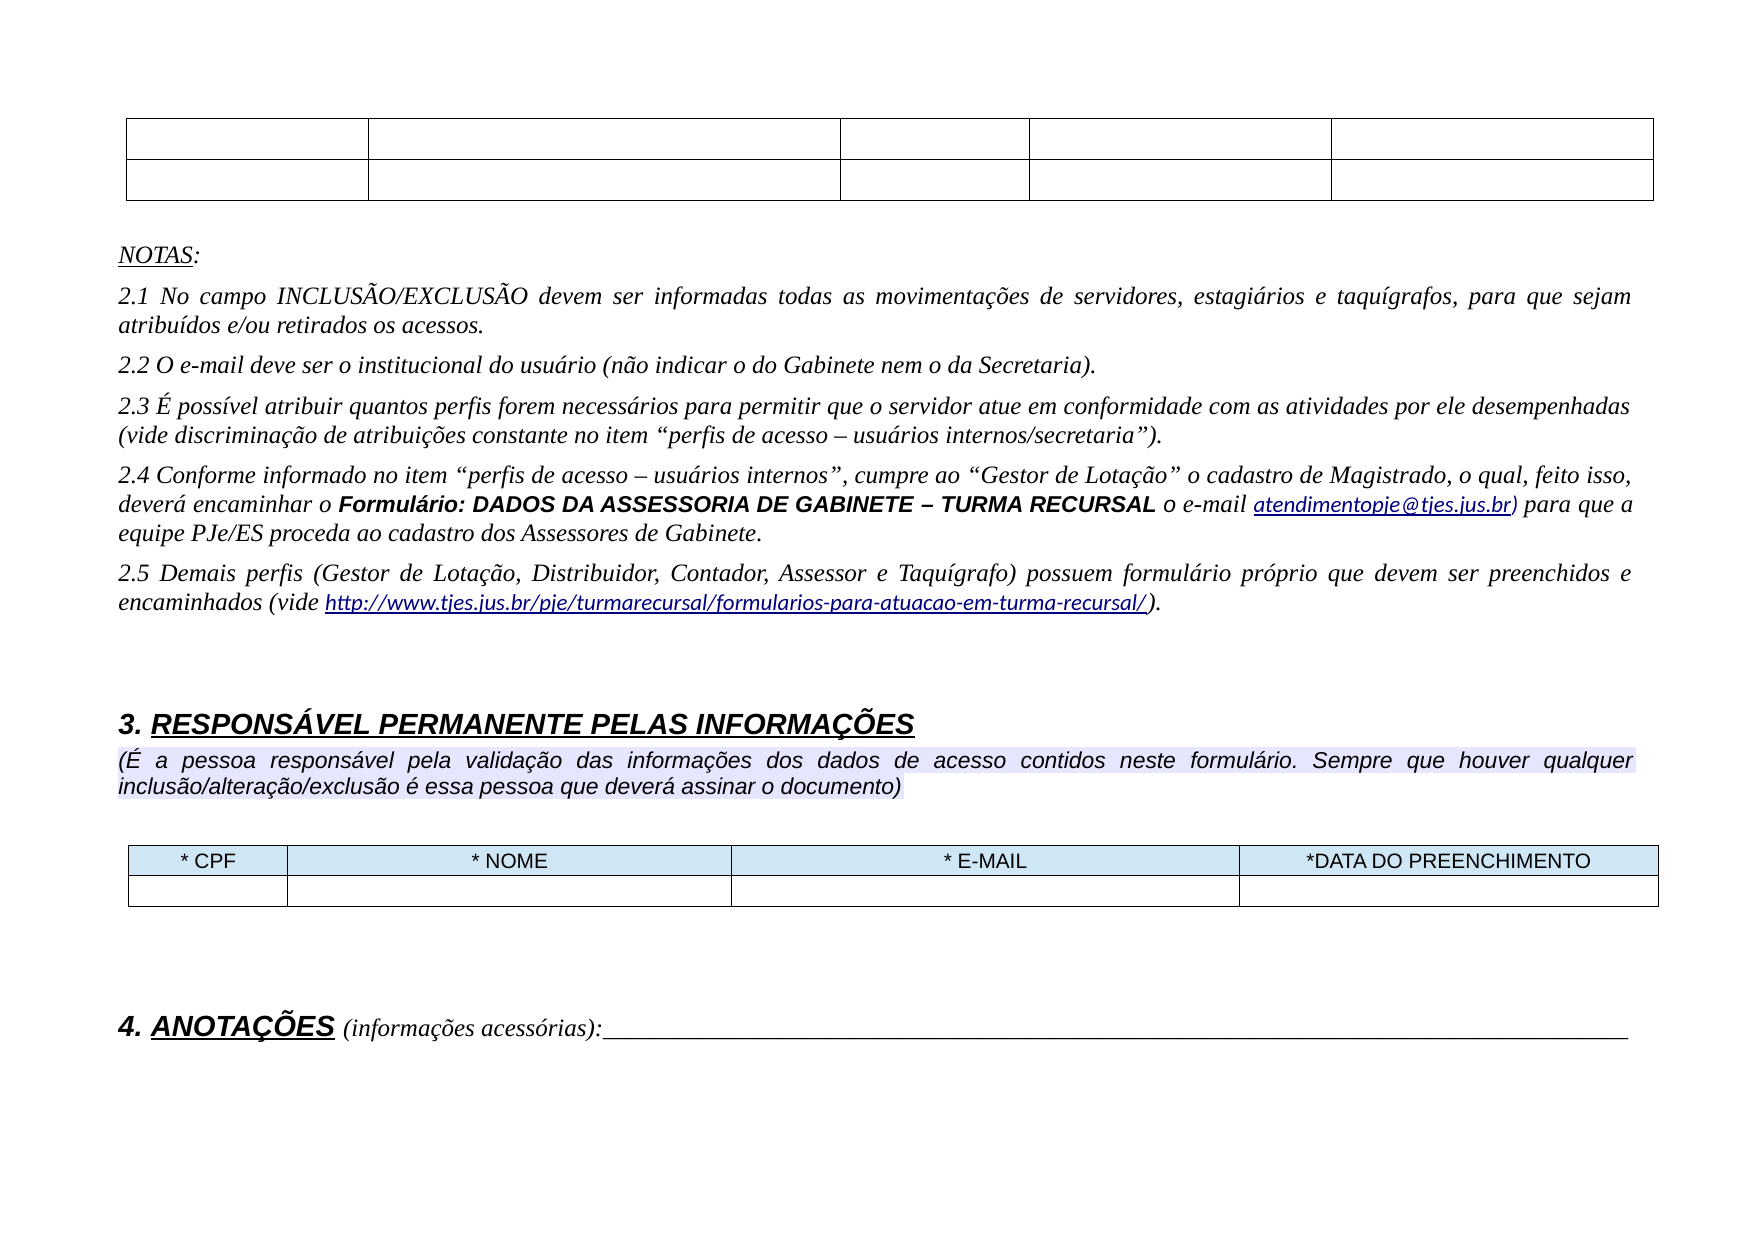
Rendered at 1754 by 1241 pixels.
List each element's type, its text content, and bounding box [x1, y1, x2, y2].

table_cell [369, 160, 840, 200]
table_cell [129, 876, 287, 906]
table_cell [841, 160, 1029, 200]
table_cell [1030, 160, 1331, 200]
table_cell [288, 876, 731, 906]
list NOTAS: [118, 241, 1636, 269]
table_cell [841, 119, 1029, 159]
table_header * CPF [129, 846, 287, 875]
table_cell [127, 160, 368, 200]
table_cell [127, 119, 368, 159]
text (É a pessoa responsável pela validação das informações dos dados de acesso contidos neste formulário. Sempre que houver qualquer inclusão/alteração/exclusão é essa pessoa que deverá assinar o documento) [118, 747, 1636, 799]
list 2.5 Demais perfis (Gestor de Lotação, Distribuidor, Contador, Assessor e Taquígrafo) possuem formulário próprio que devem ser preenchidos e encaminhados (vide http://www.tjes.jus.br/pje/turmarecursal/formularios-para-atuacao-em-turma-recursal/). [118, 558, 1636, 616]
table_cell [1332, 160, 1653, 200]
table_header *DATA DO PREENCHIMENTO [1240, 846, 1658, 875]
table_header * E-MAIL [732, 846, 1239, 875]
list 2.2 O e-mail deve ser o institucional do usuário (não indicar o do Gabinete nem o da Secretaria). [118, 350, 1636, 379]
list 2.4 Conforme informado no item “perfis de acesso – usuários internos”, cumpre ao “Gestor de Lotação” o cadastro de Magistrado, o qual, feito isso, deverá encaminhar o Formulário: DADOS DA ASSESSORIA DE GABINETE – TURMA RECURSAL o e-mail atendimentopje@tjes.jus.br) para que a equipe PJe/ES proceda ao cadastro dos Assessores de Gabinete. [118, 460, 1636, 547]
table_cell [1030, 119, 1331, 159]
list 2.1 No campo INCLUSÃO/EXCLUSÃO devem ser informadas todas as movimentações de servidores, estagiários e taquígrafos, para que sejam atribuídos e/ou retirados os acessos. [118, 281, 1636, 339]
list 2.3 É possível atribuir quantos perfis forem necessários para permitir que o servidor atue em conformidade com as atividades por ele desempenhadas (vide discriminação de atribuições constante no item “perfis de acesso – usuários internos/secretaria”). [118, 391, 1636, 448]
table_cell [1240, 876, 1658, 906]
table_cell [1332, 119, 1653, 159]
text 3. RESPONSÁVEL PERMANENTE PELAS INFORMAÇÕES [118, 707, 1636, 741]
table_header * NOME [288, 846, 731, 875]
table_cell [732, 876, 1239, 906]
table_cell [369, 119, 840, 159]
text 4. ANOTAÇÕES (informações acessórias):__________________________________________________________________________________ [118, 1009, 1636, 1043]
